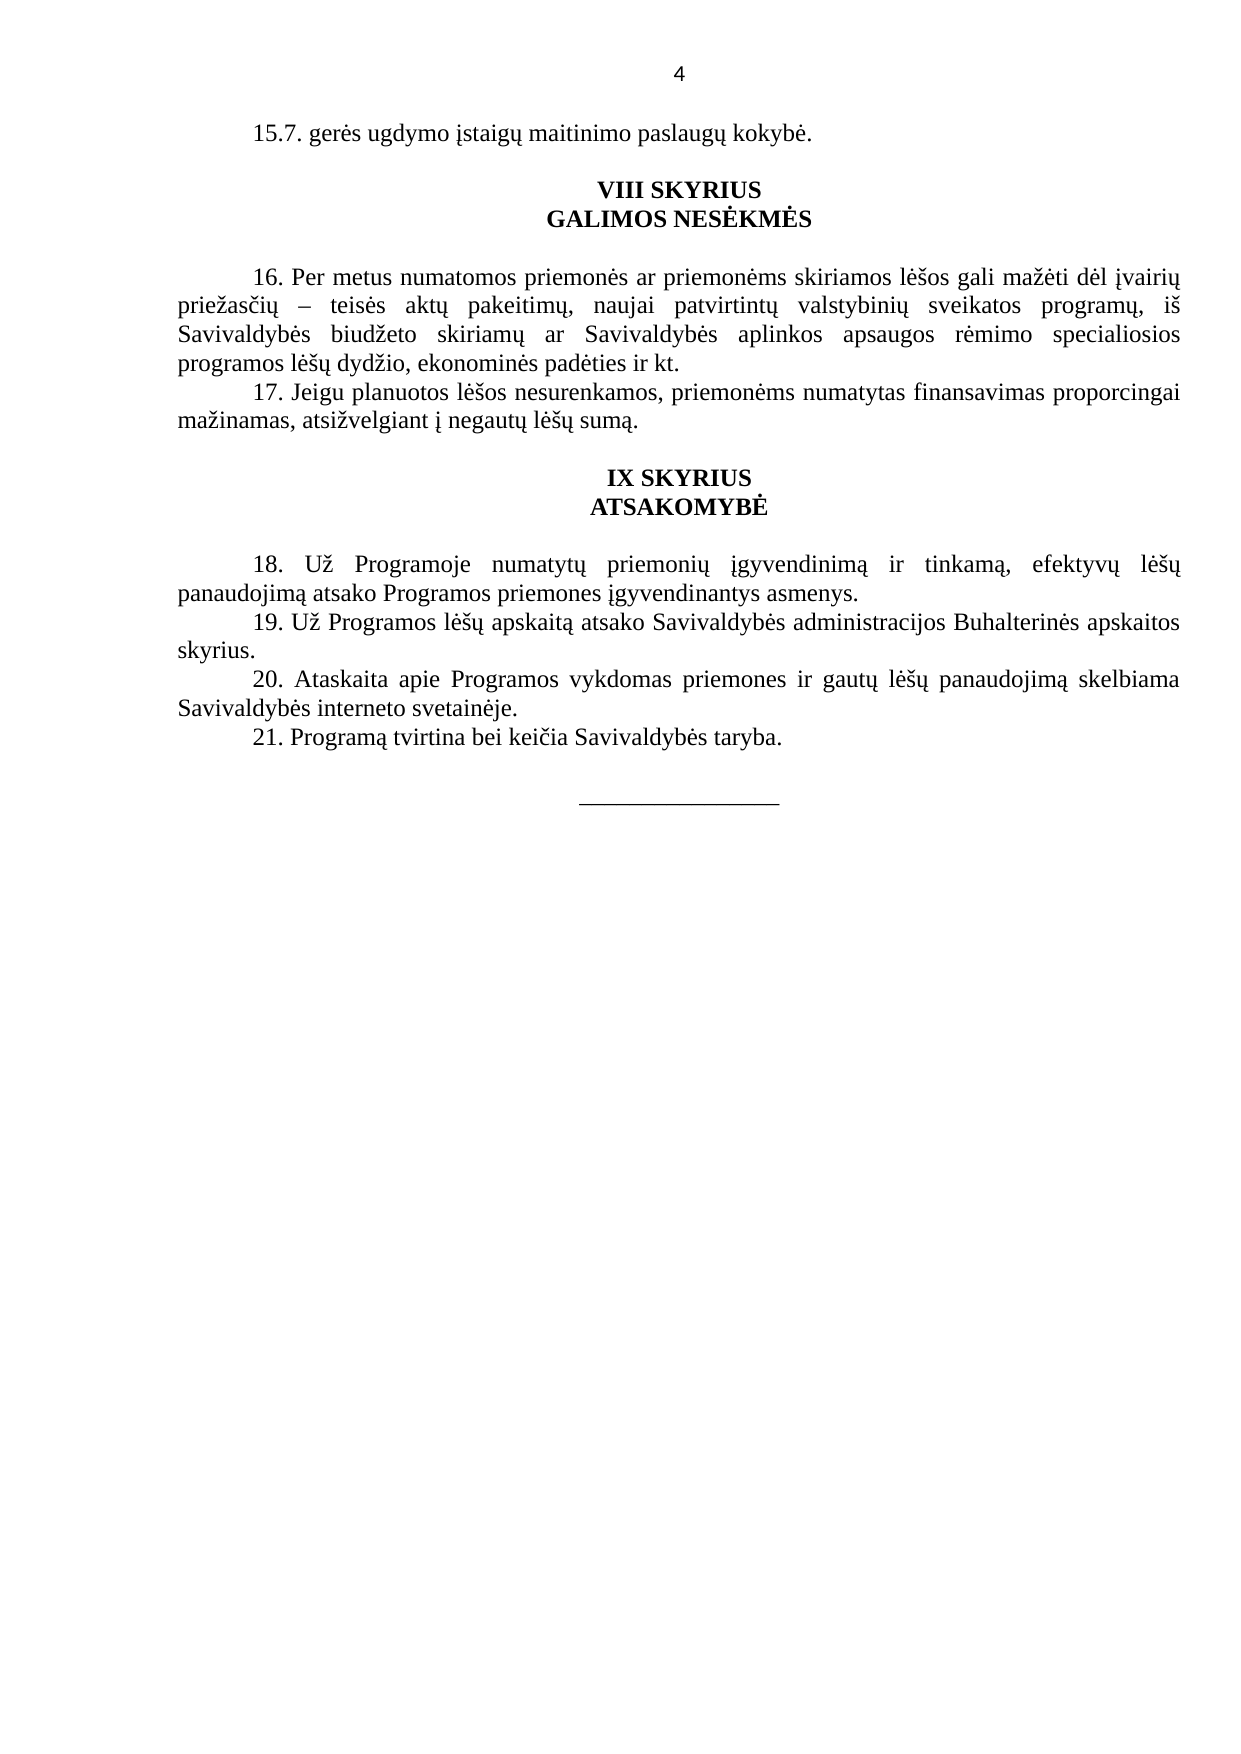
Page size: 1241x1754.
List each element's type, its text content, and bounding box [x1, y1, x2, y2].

text 18. Už Programoje numatytų priemonių įgyvendinimą ir tinkamą, efektyvų lėšų panaudojimą atsako Programos priemones įgyvendinantys asmenys. [177, 549, 1181, 607]
text VIII SKYRIUS [177, 176, 1181, 204]
text 15.7. gerės ugdymo įstaigų maitinimo paslaugų kokybė. [177, 118, 1181, 147]
text 19. Už Programos lėšų apskaitą atsako Savivaldybės administracijos Buhalterinės apskaitos skyrius. [177, 607, 1181, 664]
text 20. Ataskaita apie Programos vykdomas priemones ir gautų lėšų panaudojimą skelbiama Savivaldybės interneto svetainėje. [177, 664, 1181, 722]
text 17. Jeigu planuotos lėšos nesurenkamos, priemonėms numatytas finansavimas proporcingai mažinamas, atsižvelgiant į negautų lėšų sumą. [177, 377, 1181, 434]
text GALIMOS NESĖKMĖS [177, 204, 1181, 233]
text IX SKYRIUS [177, 463, 1181, 492]
text 21. Programą tvirtina bei keičia Savivaldybės taryba. [177, 722, 1181, 751]
text 16. Per metus numatomos priemonės ar priemonėms skiriamos lėšos gali mažėti dėl įvairių priežasčių – teisės aktų pakeitimų, naujai patvirtintų valstybinių sveikatos programų, iš Savivaldybės biudžeto skiriamų ar Savivaldybės aplinkos apsaugos rėmimo specialiosios programos lėšų dydžio, ekonominės padėties ir kt. [177, 262, 1181, 377]
text ATSAKOMYBĖ [177, 492, 1181, 521]
text ________________ [177, 779, 1181, 808]
